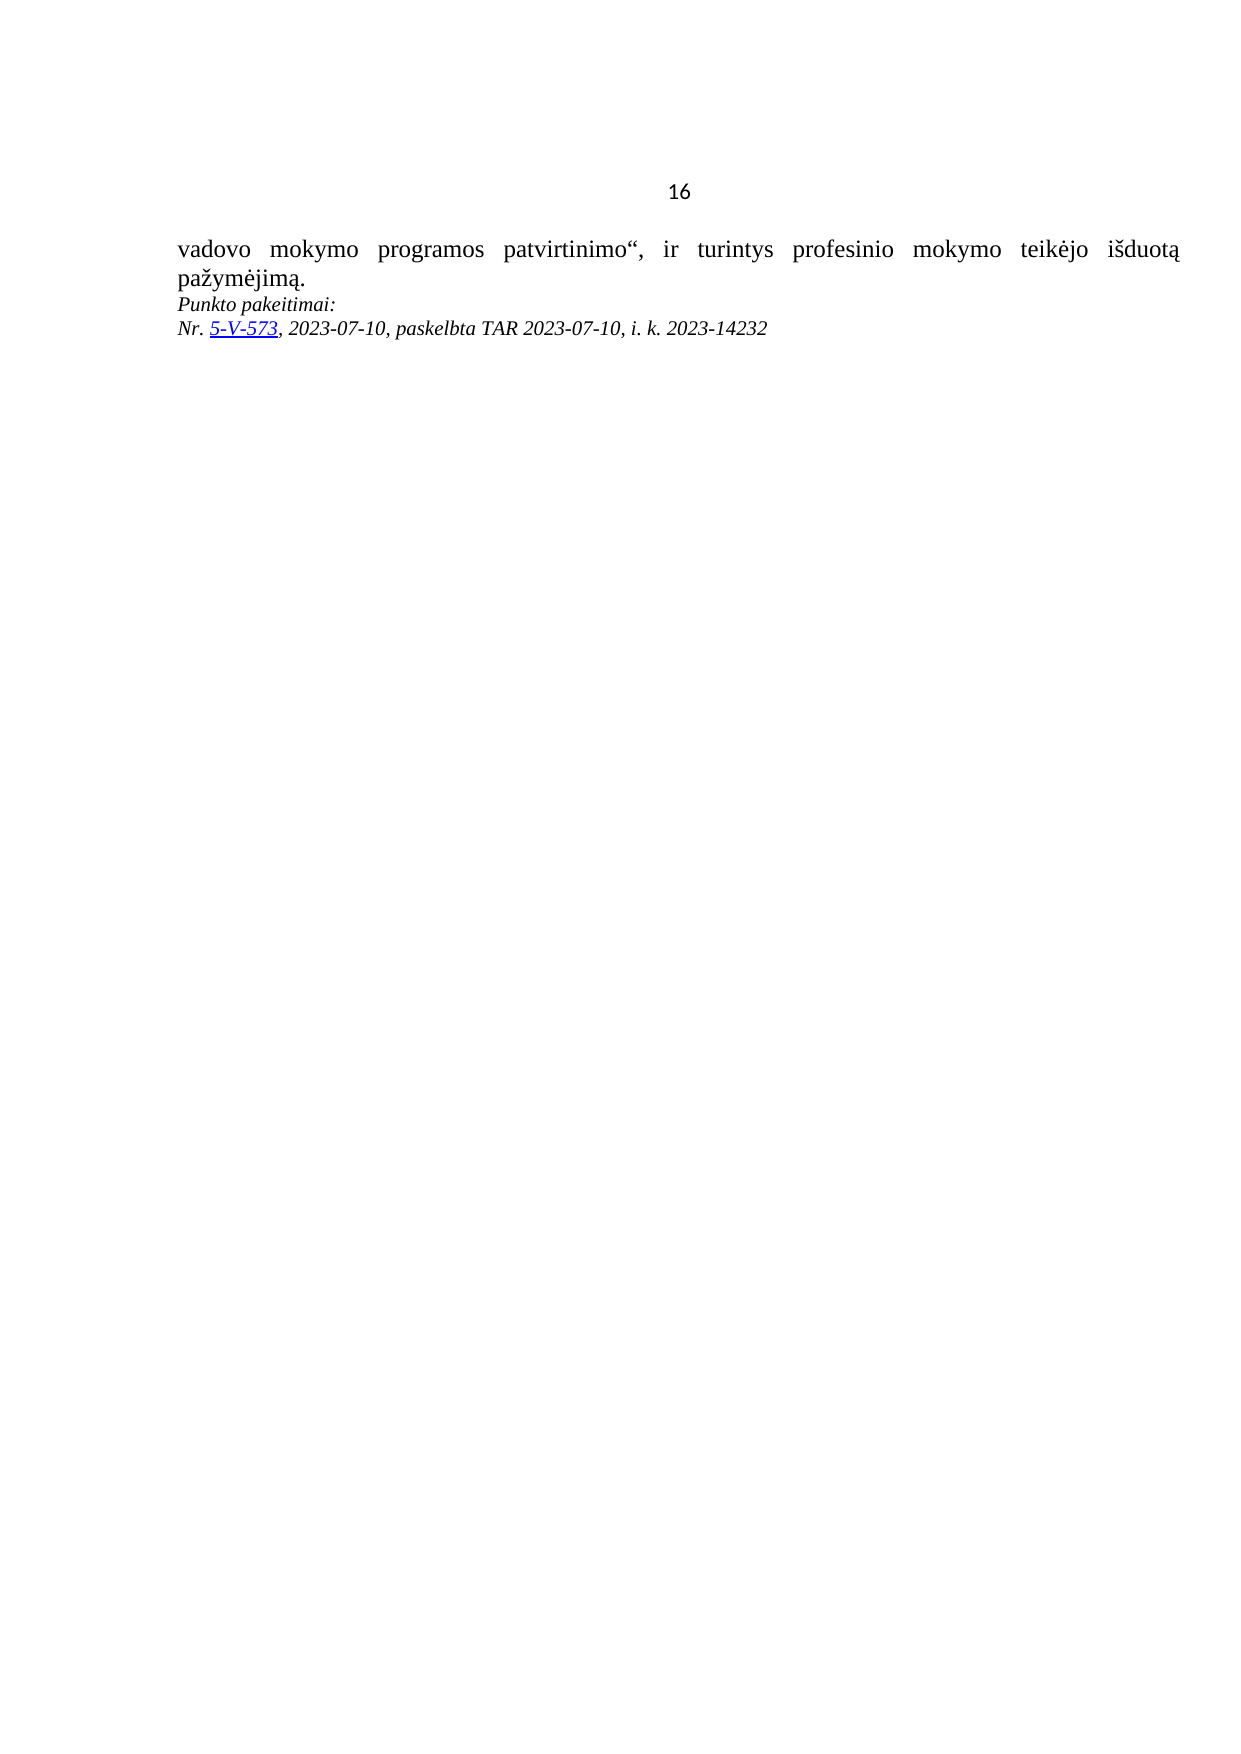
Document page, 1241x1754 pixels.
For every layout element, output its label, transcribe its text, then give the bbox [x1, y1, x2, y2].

text vadovo mokymo programos patvirtinimo“, ir turintys profesinio mokymo teikėjo išduotą pažymėjimą. [177, 234, 1181, 291]
text Nr. 5-V-573, 2023-07-10, paskelbta TAR 2023-07-10, i. k. 2023-14232 [177, 316, 1181, 339]
text Punkto pakeitimai: [177, 291, 1181, 316]
